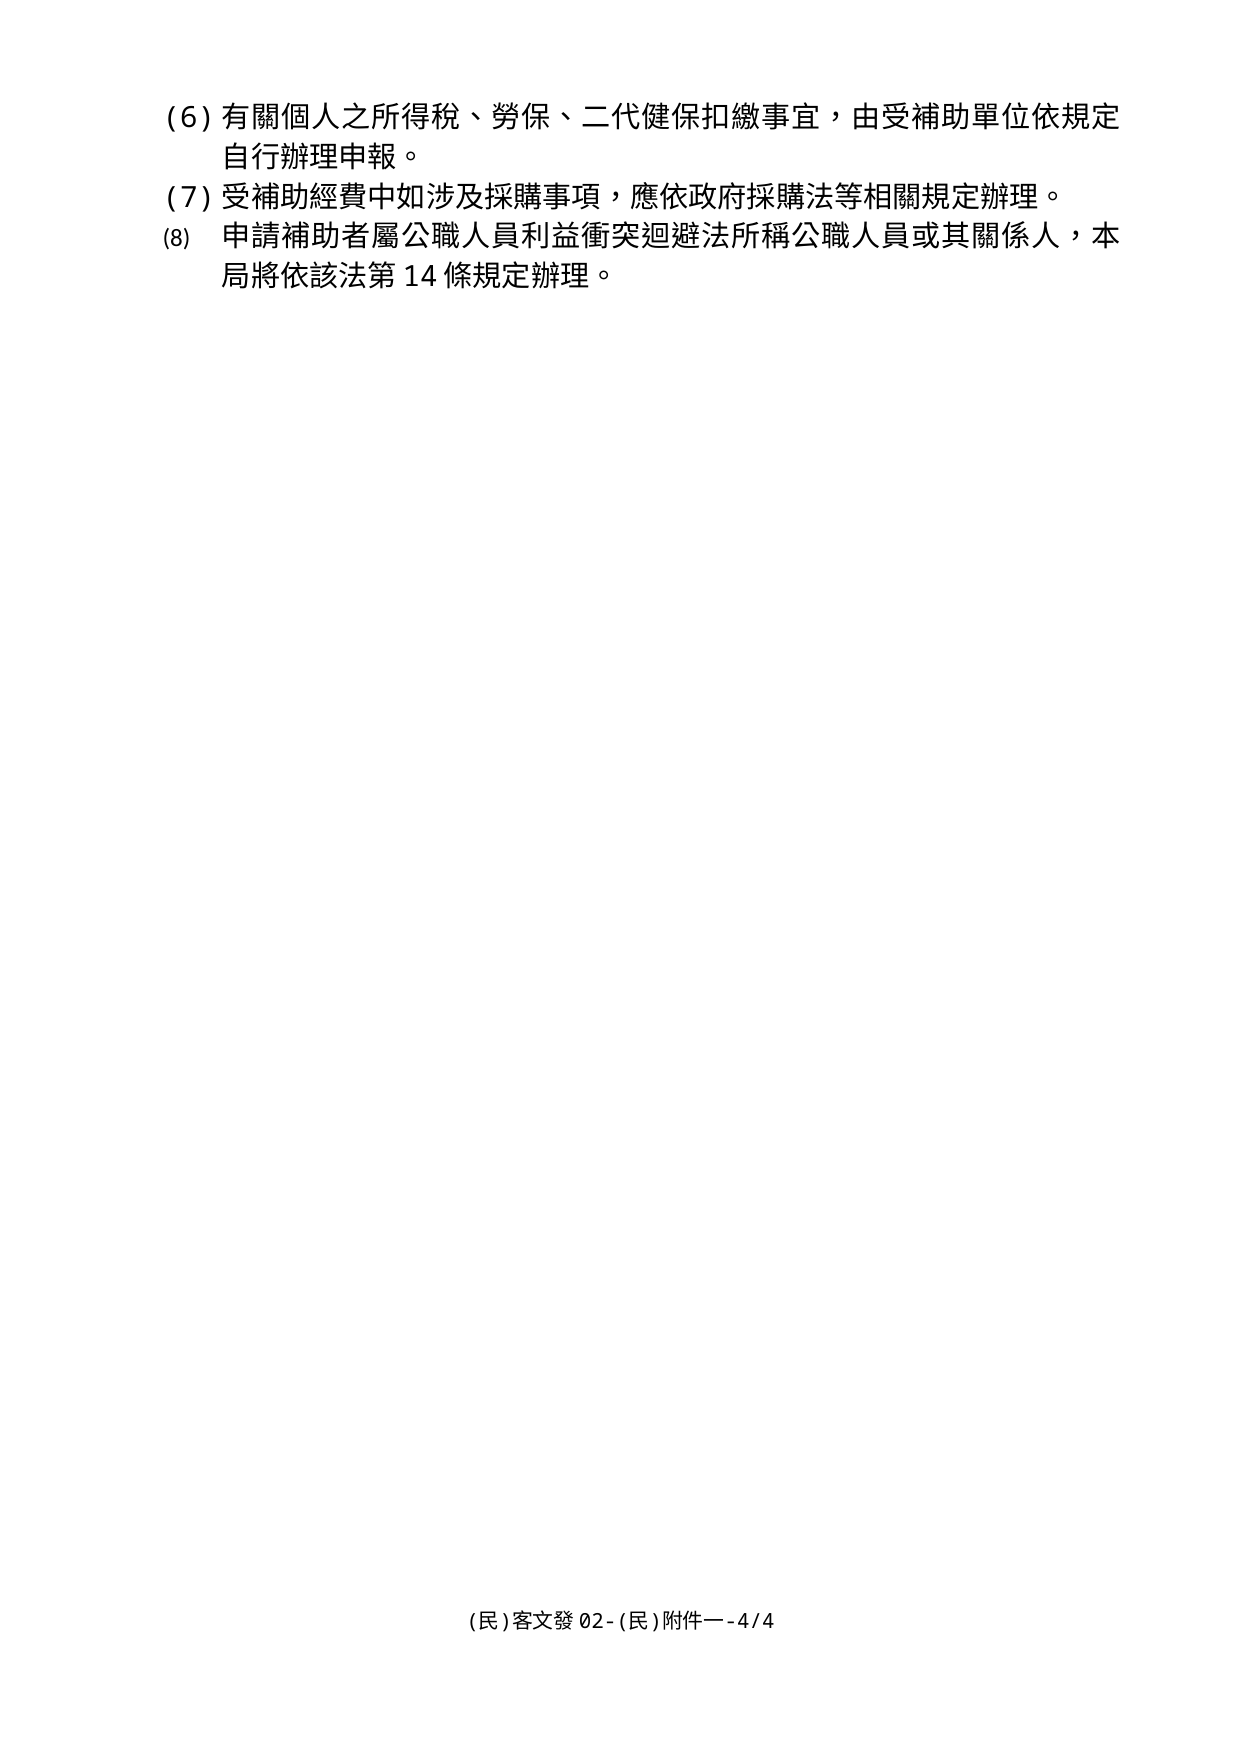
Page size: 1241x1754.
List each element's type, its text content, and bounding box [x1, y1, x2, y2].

list 有關個人之所得稅、勞保、二代健保扣繳事宜，由受補助單位依規定自行辦理申報。 [162, 96, 1122, 175]
list 受補助經費中如涉及採購事項，應依政府採購法等相關規定辦理。 [162, 175, 1122, 215]
list 申請補助者屬公職人員利益衝突迴避法所稱公職人員或其關係人，本局將依該法第14條規定辦理。 [162, 215, 1122, 294]
